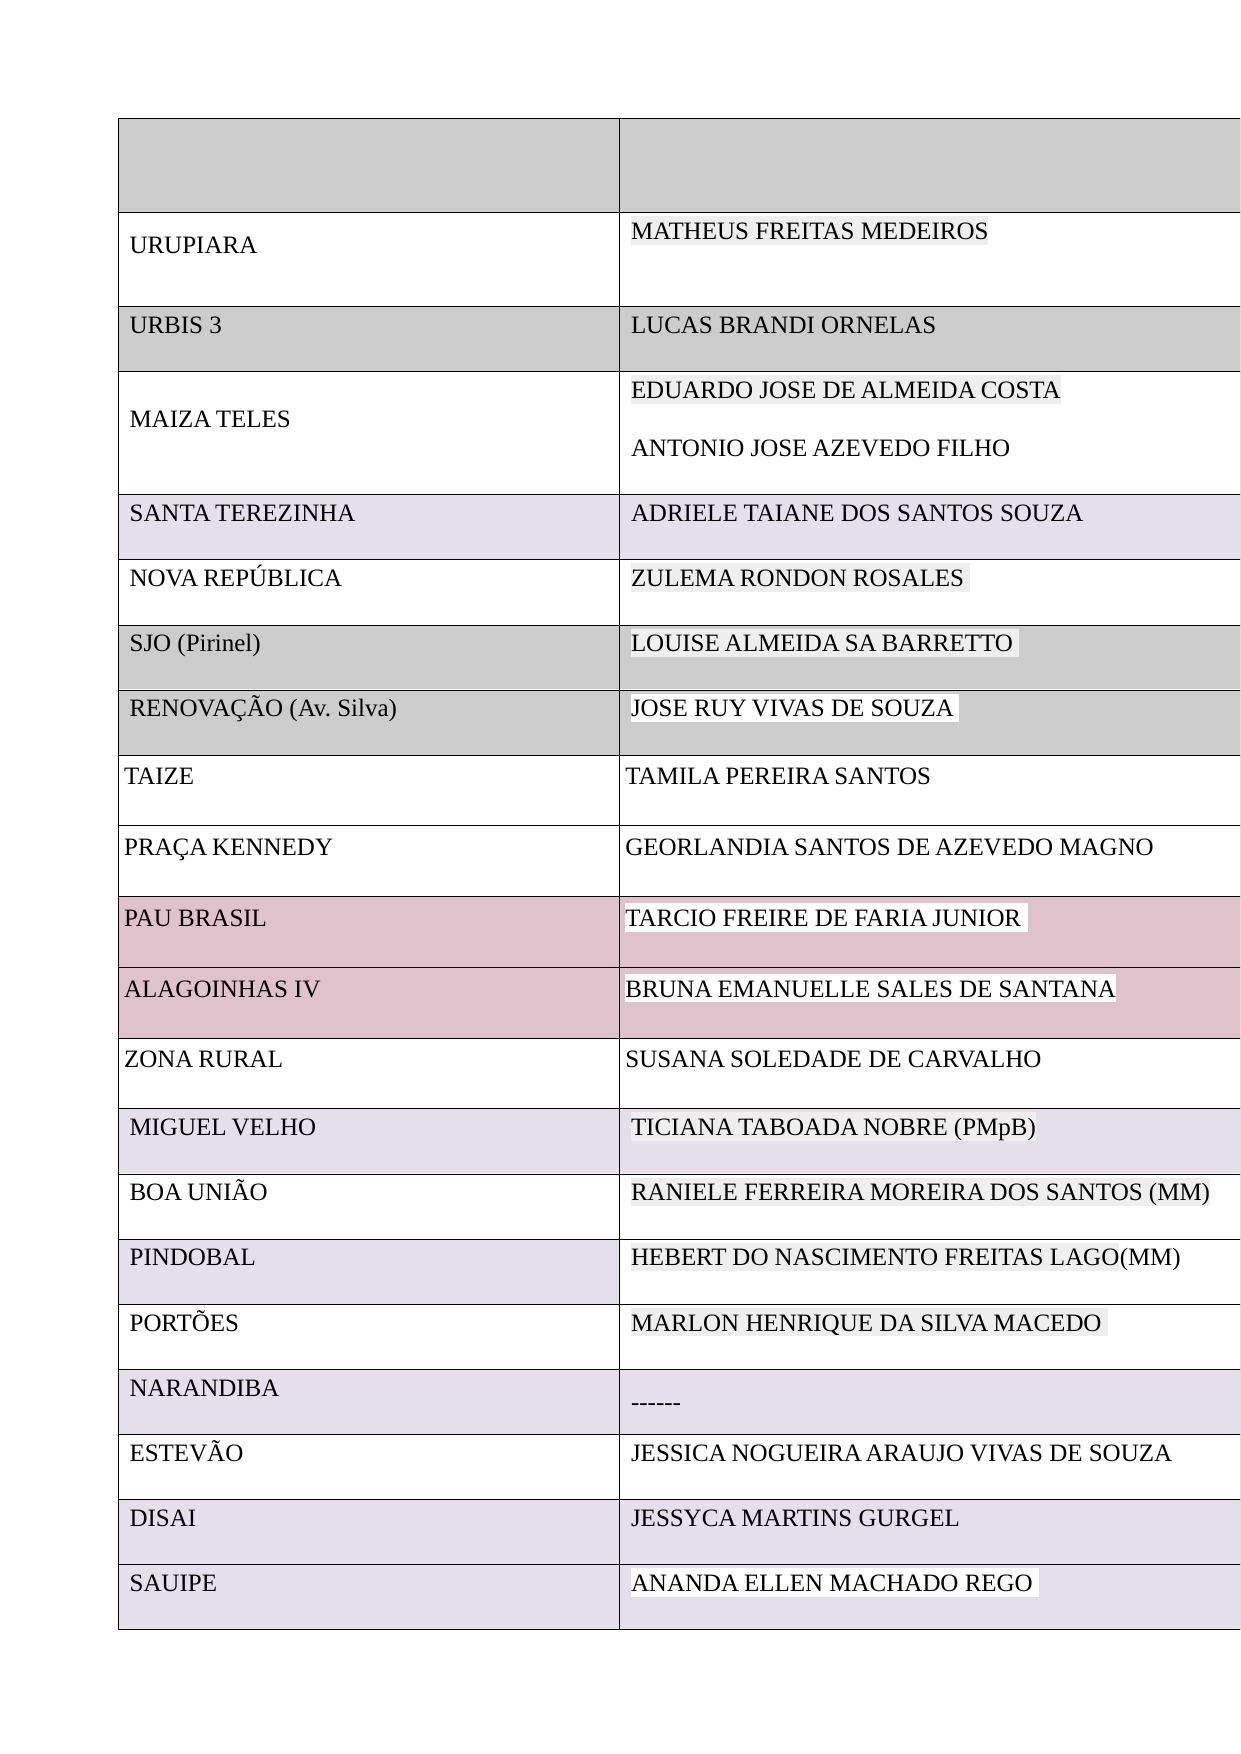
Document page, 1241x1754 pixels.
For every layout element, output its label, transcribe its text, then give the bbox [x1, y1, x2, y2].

table_cell RENOVAÇÃO (Av. Silva) [119, 691, 619, 755]
table_cell SJO (Pirinel) [119, 626, 619, 689]
table_cell [119, 119, 619, 212]
table_cell LOUISE ALMEIDA SA BARRETTO [620, 626, 1240, 689]
table_cell EDUARDO JOSE DE ALMEIDA COSTA ANTONIO JOSE AZEVEDO FILHO [620, 372, 1240, 494]
table_cell TICIANA TABOADA NOBRE (PMpB) [620, 1109, 1240, 1173]
table_cell ALAGOINHAS IV [119, 968, 619, 1038]
table_cell PINDOBAL [119, 1240, 619, 1304]
table_cell LUCAS BRANDI ORNELAS [620, 307, 1240, 371]
table_cell URUPIARA [119, 213, 619, 306]
table_cell PORTÕES [119, 1305, 619, 1369]
table_cell TAIZE [119, 756, 619, 825]
table_cell BOA UNIÃO [119, 1175, 619, 1238]
table_cell MATHEUS FREITAS MEDEIROS [620, 213, 1240, 306]
table_cell NOVA REPÚBLICA [119, 560, 619, 624]
table_cell ADRIELE TAIANE DOS SANTOS SOUZA [620, 495, 1240, 559]
table_cell JESSICA NOGUEIRA ARAUJO VIVAS DE SOUZA [620, 1435, 1240, 1499]
table_cell JOSE RUY VIVAS DE SOUZA [620, 691, 1240, 755]
table_cell ESTEVÃO [119, 1435, 619, 1499]
table_cell ------ [620, 1370, 1240, 1434]
table_cell ANANDA ELLEN MACHADO REGO [620, 1565, 1240, 1629]
table_cell [620, 119, 1240, 212]
table_cell MIGUEL VELHO [119, 1109, 619, 1173]
table_cell ZONA RURAL [119, 1039, 619, 1108]
table_cell GEORLANDIA SANTOS DE AZEVEDO MAGNO [620, 826, 1240, 896]
table_cell BRUNA EMANUELLE SALES DE SANTANA [620, 968, 1240, 1038]
table_cell HEBERT DO NASCIMENTO FREITAS LAGO(MM) [620, 1240, 1240, 1304]
table_cell MAIZA TELES [119, 372, 619, 494]
table_cell NARANDIBA [119, 1370, 619, 1434]
table_cell URBIS 3 [119, 307, 619, 371]
table_cell SANTA TEREZINHA [119, 495, 619, 559]
table_cell TARCIO FREIRE DE FARIA JUNIOR [620, 897, 1240, 967]
table_cell ZULEMA RONDON ROSALES [620, 560, 1240, 624]
table_cell SUSANA SOLEDADE DE CARVALHO [620, 1039, 1240, 1108]
table_cell MARLON HENRIQUE DA SILVA MACEDO [620, 1305, 1240, 1369]
table_cell PRAÇA KENNEDY [119, 826, 619, 896]
table_cell SAUIPE [119, 1565, 619, 1629]
table_cell JESSYCA MARTINS GURGEL [620, 1500, 1240, 1564]
table_cell PAU BRASIL [119, 897, 619, 967]
table_cell TAMILA PEREIRA SANTOS [620, 756, 1240, 825]
table_cell RANIELE FERREIRA MOREIRA DOS SANTOS (MM) [620, 1175, 1240, 1238]
table_cell DISAI [119, 1500, 619, 1564]
